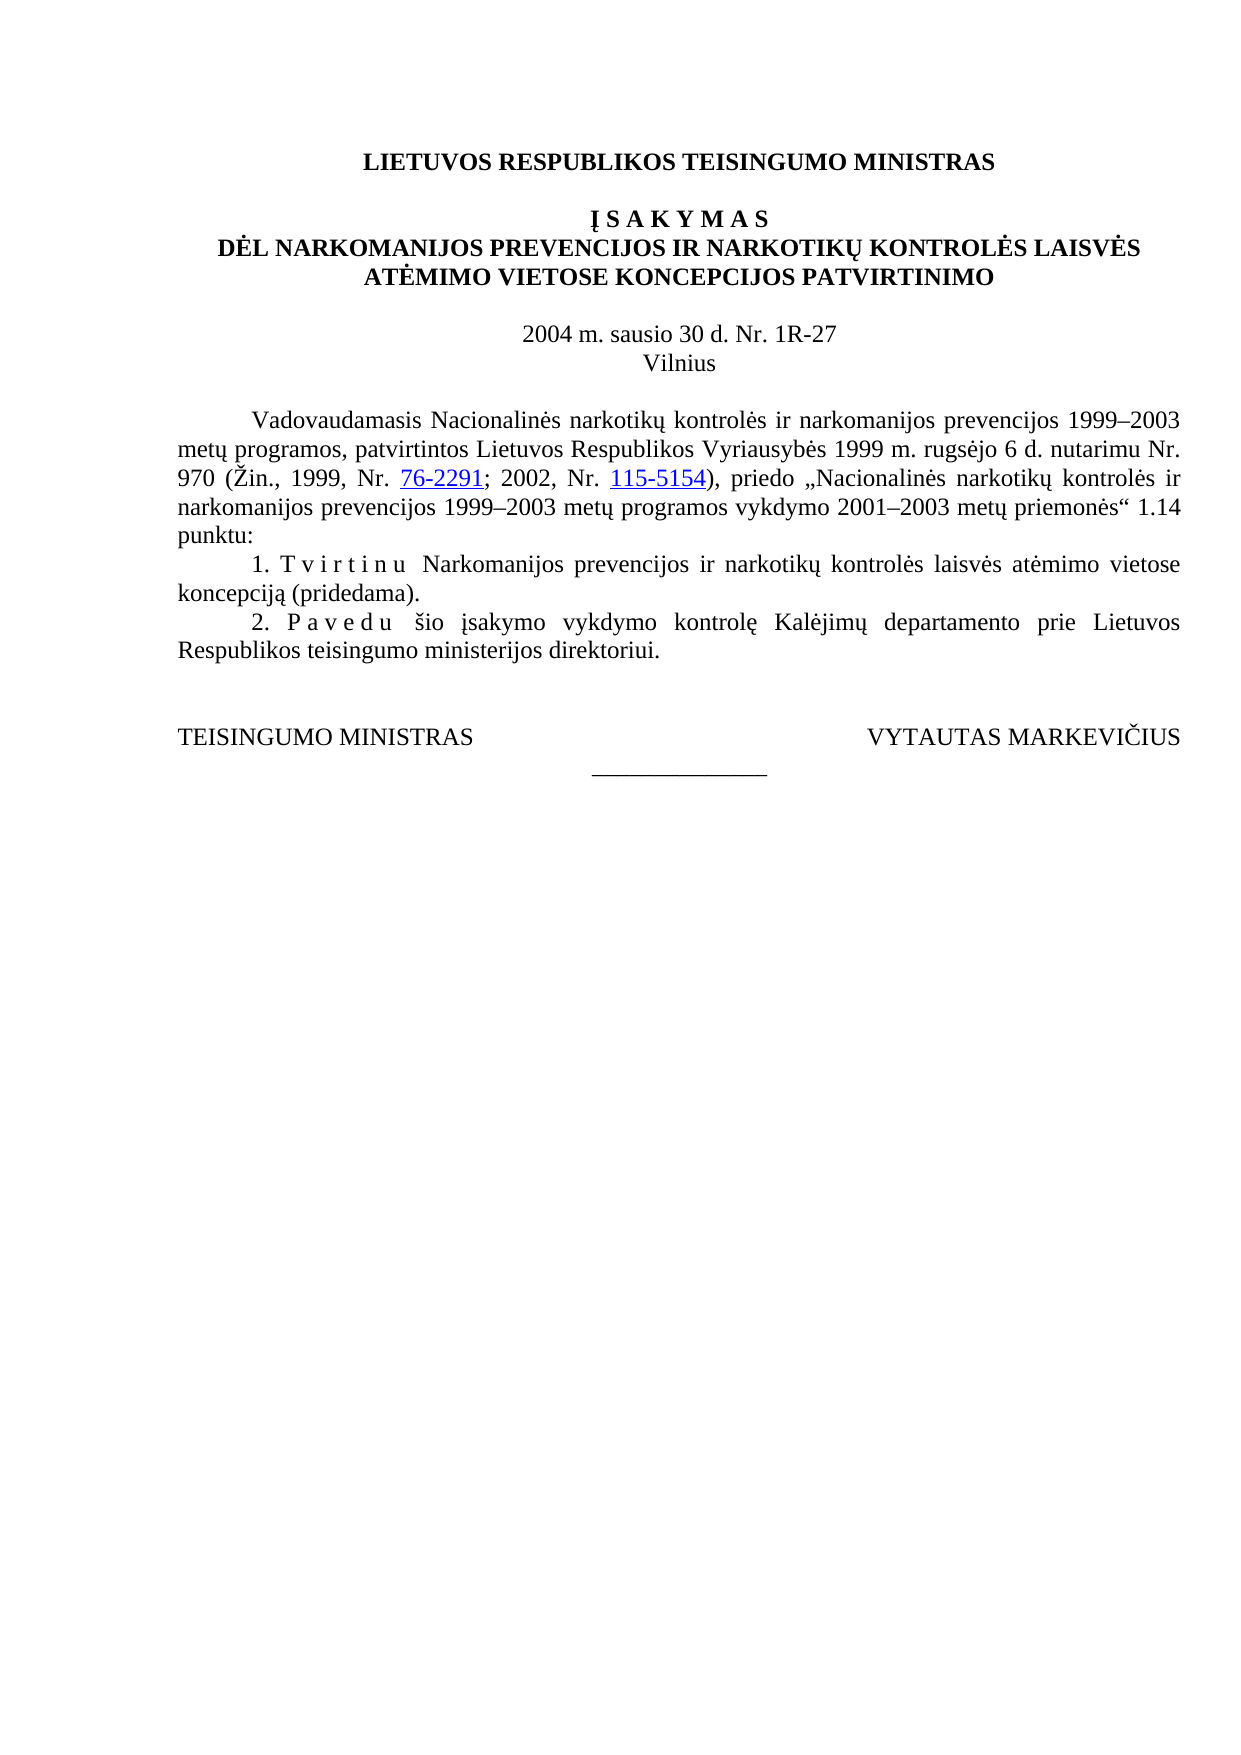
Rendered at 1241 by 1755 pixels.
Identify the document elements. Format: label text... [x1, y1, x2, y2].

text 2. Pavedu šio įsakymo vykdymo kontrolę Kalėjimų departamento prie Lietuvos Respublikos teisingumo ministerijos direktoriui. [177, 607, 1181, 664]
text Vadovaudamasis Nacionalinės narkotikų kontrolės ir narkomanijos prevencijos 1999–2003 metų programos, patvirtintos Lietuvos Respublikos Vyriausybės 1999 m. rugsėjo 6 d. nutarimu Nr. 970 (Žin., 1999, Nr. 76-2291; 2002, Nr. 115-5154), priedo „Nacionalinės narkotikų kontrolės ir narkomanijos prevencijos 1999–2003 metų programos vykdymo 2001–2003 metų priemonės“ 1.14 punktu: [177, 406, 1181, 549]
text Į S A K Y M A S [177, 204, 1181, 233]
text 1. Tvirtinu Narkomanijos prevencijos ir narkotikų kontrolės laisvės atėmimo vietose koncepciją (pridedama). [177, 549, 1181, 607]
text LIETUVOS RESPUBLIKOS TEISINGUMO MINISTRAS [177, 147, 1181, 176]
text DĖL NARKOMANIJOS PREVENCIJOS IR NARKOTIKŲ KONTROLĖS LAISVĖS ATĖMIMO VIETOSE KONCEPCIJOS PATVIRTINIMO [177, 233, 1181, 291]
text TEISINGUMO MINISTRAS VYTAUTAS MARKEVIČIUS [177, 722, 1181, 751]
text ______________ [177, 751, 1181, 779]
text 2004 m. sausio 30 d. Nr. 1R-27 [177, 319, 1181, 348]
text Vilnius [177, 348, 1181, 377]
